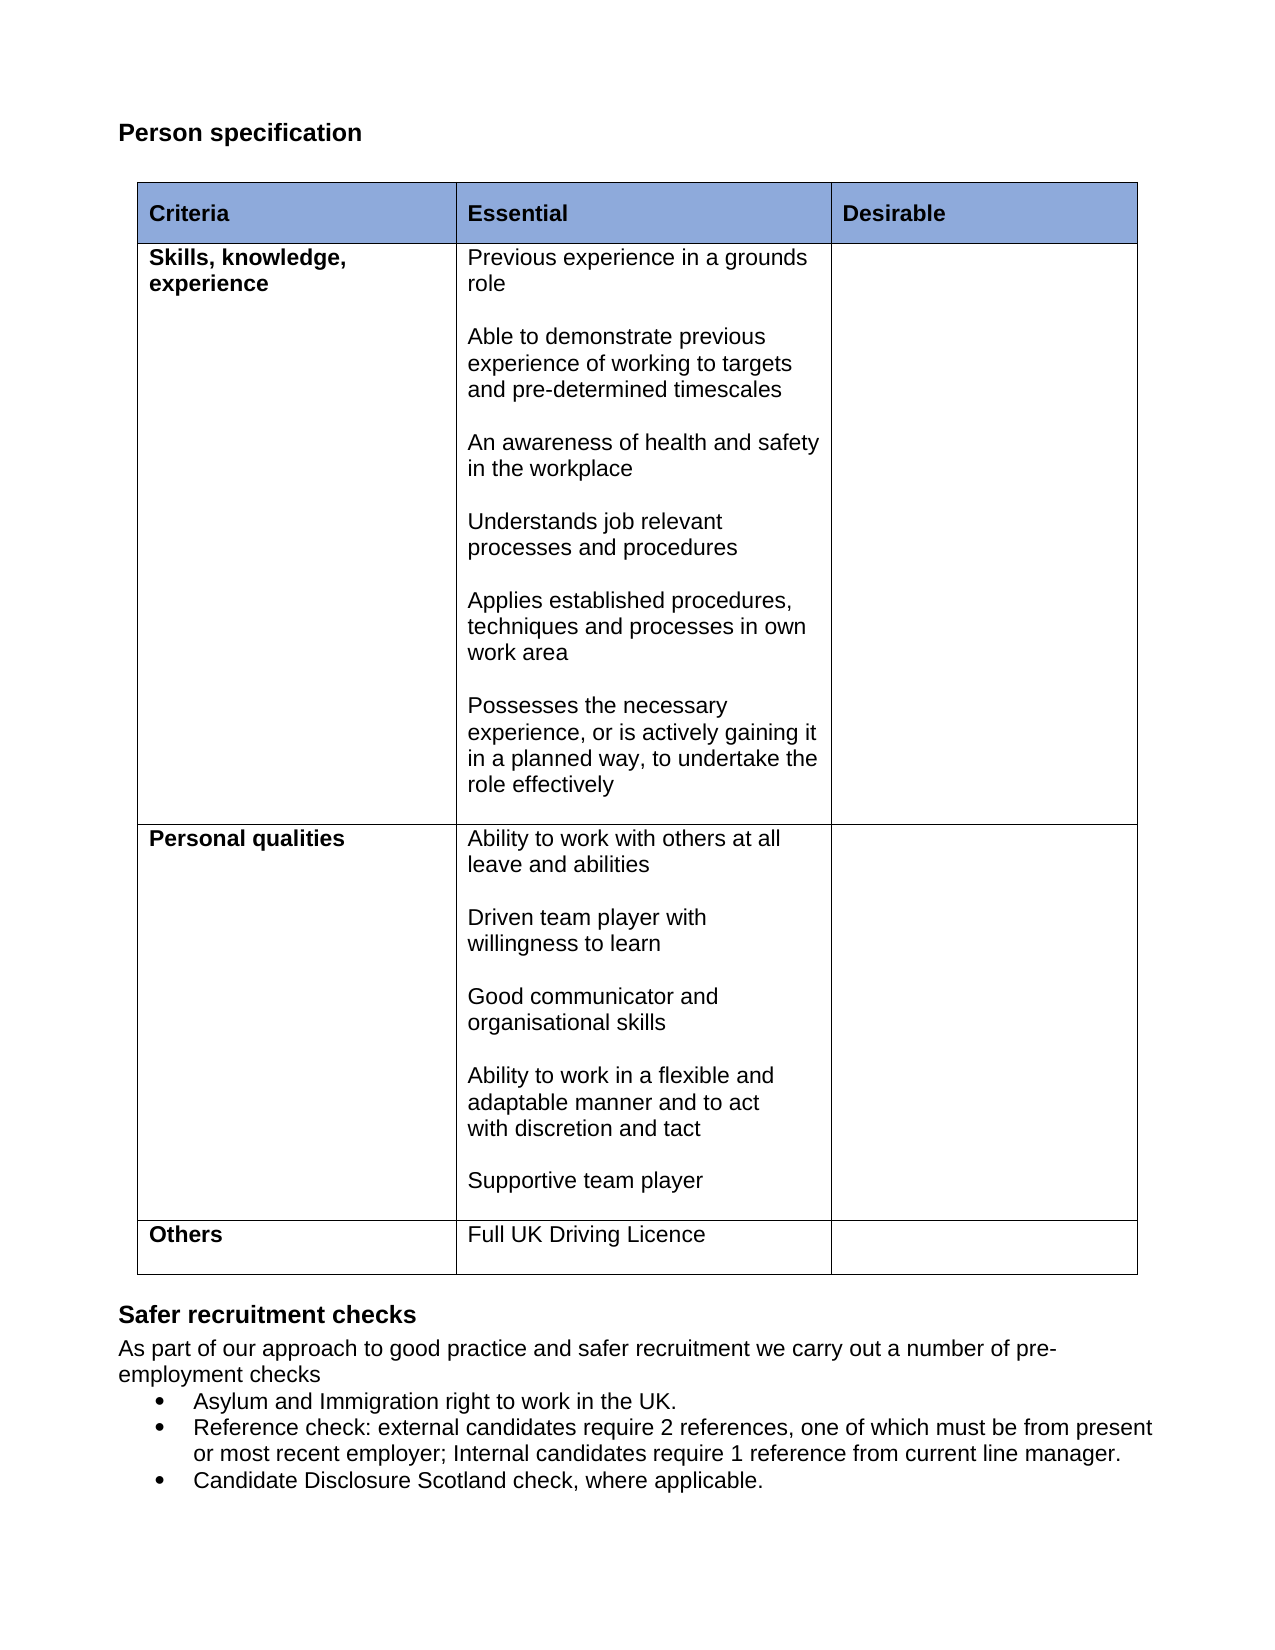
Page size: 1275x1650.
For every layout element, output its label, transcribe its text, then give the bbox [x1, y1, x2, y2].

subtitle Person specification [118, 118, 1157, 147]
table_cell [832, 244, 1137, 824]
table_cell Full UK Driving Licence [457, 1221, 831, 1274]
table_header Essential [457, 183, 831, 243]
table_cell Ability to work with others at all leave and abilities Driven team player with willingness to learn Good communicator and organisational skills Ability to work in a flexible and adaptable manner and to act with discretion and tact Supportive team player [457, 825, 831, 1220]
table_cell Personal qualities [138, 825, 456, 1220]
subtitle Safer recruitment checks [118, 1300, 1157, 1329]
list Asylum and Immigration right to work in the UK. [156, 1388, 1157, 1414]
table_cell Skills, knowledge, experience [138, 244, 456, 824]
table_cell [832, 1221, 1137, 1274]
table_cell [832, 825, 1137, 1220]
table_cell Others [138, 1221, 456, 1274]
list Reference check: external candidates require 2 references, one of which must be from present or most recent employer; Internal candidates require 1 reference from current line manager. [156, 1414, 1157, 1467]
table_header Desirable [832, 183, 1137, 243]
table_header Criteria [138, 183, 456, 243]
table_cell Previous experience in a grounds role Able to demonstrate previous experience of working to targets and pre-determined timescales An awareness of health and safety in the workplace Understands job relevant processes and procedures Applies established procedures, techniques and processes in own work area Possesses the necessary experience, or is actively gaining it in a planned way, to undertake the role effectively [457, 244, 831, 824]
text As part of our approach to good practice and safer recruitment we carry out a number of pre-employment checks [118, 1335, 1157, 1388]
list Candidate Disclosure Scotland check, where applicable. [156, 1467, 1157, 1493]
